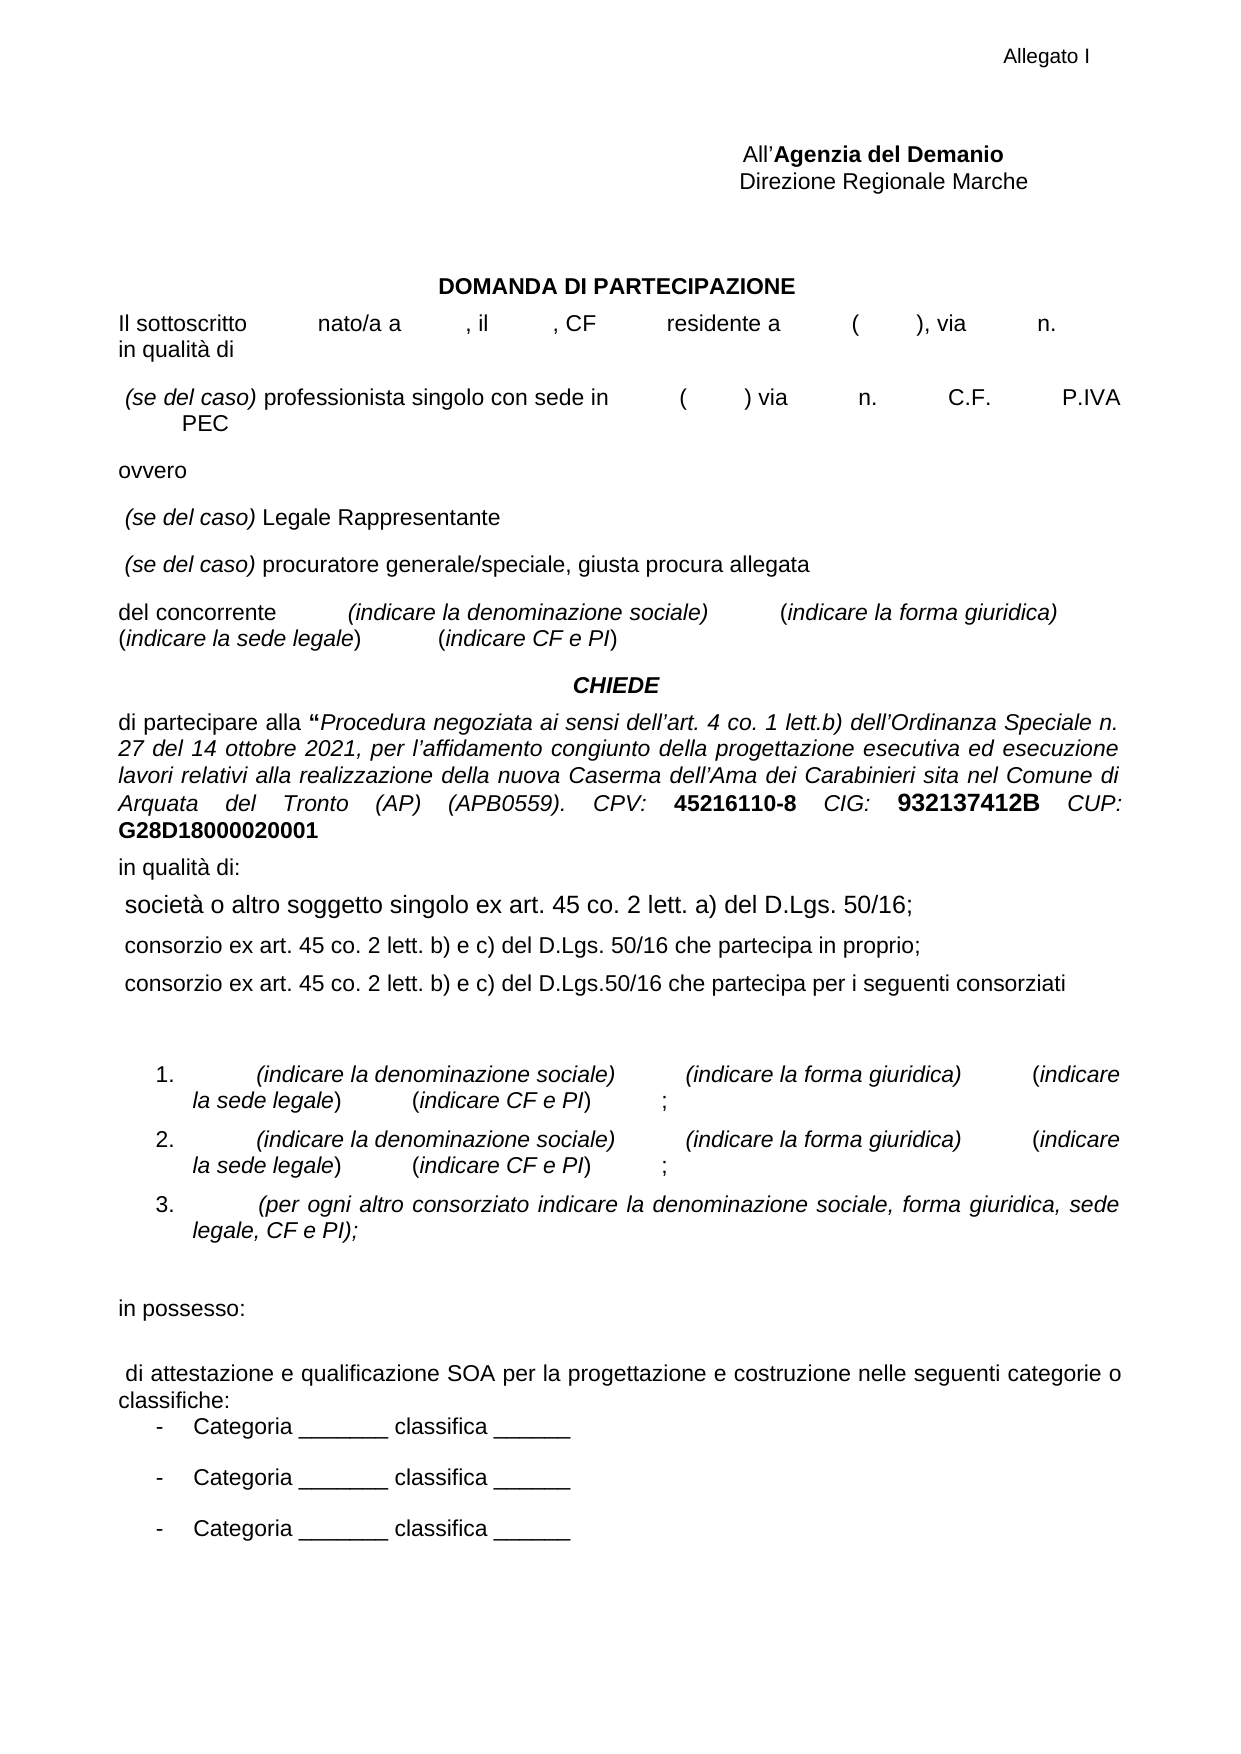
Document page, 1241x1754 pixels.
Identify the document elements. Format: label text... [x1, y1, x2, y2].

list Categoria _______ classifica ______ [156, 1515, 1122, 1541]
text All’Agenzia del Demanio [723, 141, 1122, 168]
list Categoria _______ classifica ______ [156, 1413, 1122, 1439]
text (se del caso) procuratore generale/speciale, giusta procura allegata [118, 551, 1122, 578]
text in qualità di: [118, 853, 1122, 880]
list (per ogni altro consorziato indicare la denominazione sociale, forma giuridica, sede legale, CF e PI); [155, 1191, 1122, 1244]
text consorzio ex art. 45 co. 2 lett. b) e c) del D.Lgs. 50/16 che partecipa in proprio; [118, 932, 1122, 958]
text CHIEDE [118, 672, 1122, 698]
list Categoria _______ classifica ______ [156, 1464, 1122, 1490]
text del concorrente (indicare la denominazione sociale) (indicare la forma giuridica) (indicare la sede legale) (indicare CF e PI) [118, 599, 1122, 651]
text (se del caso) Legale Rappresentante [118, 504, 1122, 531]
text (se del caso) professionista singolo con sede in ( ) via n. C.F. P.IVA PEC [118, 383, 1122, 436]
list (indicare la denominazione sociale) (indicare la forma giuridica) (indicare la sede legale) (indicare CF e PI) ; [155, 1126, 1122, 1178]
list (indicare la denominazione sociale) (indicare la forma giuridica) (indicare la sede legale) (indicare CF e PI) ; [155, 1061, 1122, 1113]
text ovvero [118, 457, 1122, 483]
text di partecipare alla “Procedura negoziata ai sensi dell’art. 4 co. 1 lett.b) dell’Ordinanza Speciale n. 27 del 14 ottobre 2021, per l’affidamento congiunto della progettazione esecutiva ed esecuzione lavori relativi alla realizzazione della nuova Caserma dell’Ama dei Carabinieri sita nel Comune di Arquata del Tronto (AP) (APB0559). CPV: 45216110-8 CIG: 932137412B CUP: G28D18000020001 [118, 709, 1122, 843]
text Direzione Regionale Marche [738, 168, 1122, 194]
text consorzio ex art. 45 co. 2 lett. b) e c) del D.Lgs.50/16 che partecipa per i seguenti consorziati [118, 970, 1122, 997]
text in possesso: [118, 1295, 1122, 1321]
text DOMANDA DI PARTECIPAZIONE [118, 273, 1122, 299]
text di attestazione e qualificazione SOA per la progettazione e costruzione nelle seguenti categorie o classifiche: [118, 1360, 1122, 1413]
text Il sottoscritto nato/a a , il , CF residente a ( ), via n. in qualità di [118, 310, 1122, 363]
text società o altro soggetto singolo ex art. 45 co. 2 lett. a) del D.Lgs. 50/16; [118, 890, 1122, 919]
